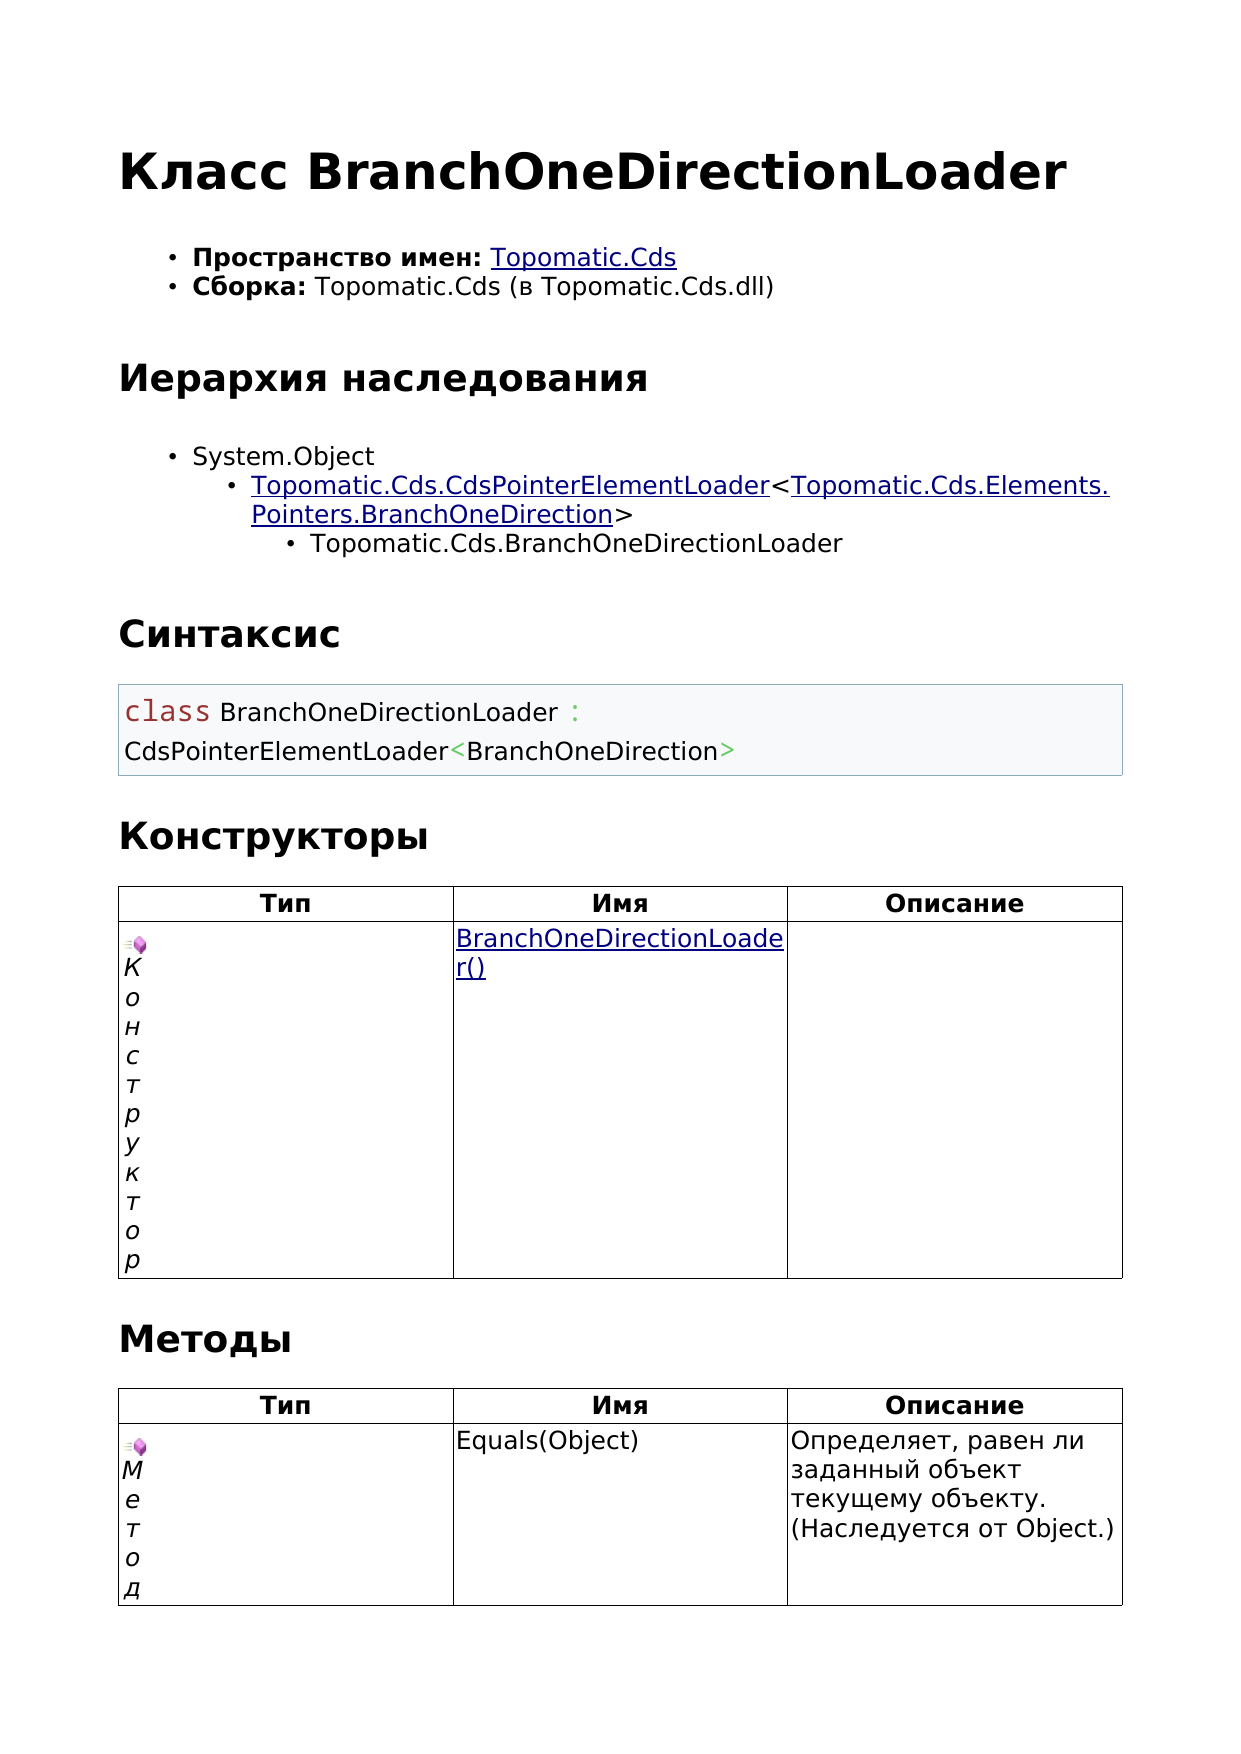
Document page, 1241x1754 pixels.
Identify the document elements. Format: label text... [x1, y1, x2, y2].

table_cell [788, 922, 1122, 1277]
table_header Тип [119, 887, 453, 921]
table_header Имя [454, 1389, 787, 1423]
picture [121, 1438, 147, 1456]
table_header Тип [119, 1389, 453, 1423]
subtitle Синтаксис [118, 613, 1122, 657]
table_header class BranchOneDirectionLoader : CdsPointerElementLoader<BranchOneDirection> [119, 685, 1122, 775]
table_cell BranchOneDirectionLoader() [454, 922, 787, 1277]
list Пространство имен: Topomatic.Cds [177, 243, 1122, 272]
picture [121, 936, 147, 954]
table_header Описание [788, 1389, 1122, 1423]
subtitle Конструкторы [118, 815, 1122, 858]
table_cell Equals(Object) [454, 1424, 787, 1605]
table_header Имя [454, 887, 787, 921]
list Topomatic.Cds.CdsPointerElementLoader<Topomatic.Cds.Elements.Pointers.BranchOneDirection> [236, 471, 1122, 529]
subtitle Класс BranchOneDirectionLoader [118, 143, 1122, 201]
list System.Object [177, 442, 1122, 471]
table_cell Определяет, равен ли заданный объект текущему объекту. (Наследуется от Object.) [788, 1424, 1122, 1605]
table_cell [119, 1424, 453, 1605]
subtitle Методы [118, 1317, 1122, 1361]
list Topomatic.Cds.BranchOneDirectionLoader [295, 529, 1122, 558]
table_cell [119, 922, 453, 1277]
list Сборка: Topomatic.Cds (в Topomatic.Cds.dll) [177, 272, 1122, 302]
table_header Описание [788, 887, 1122, 921]
subtitle Иерархия наследования [118, 356, 1122, 400]
